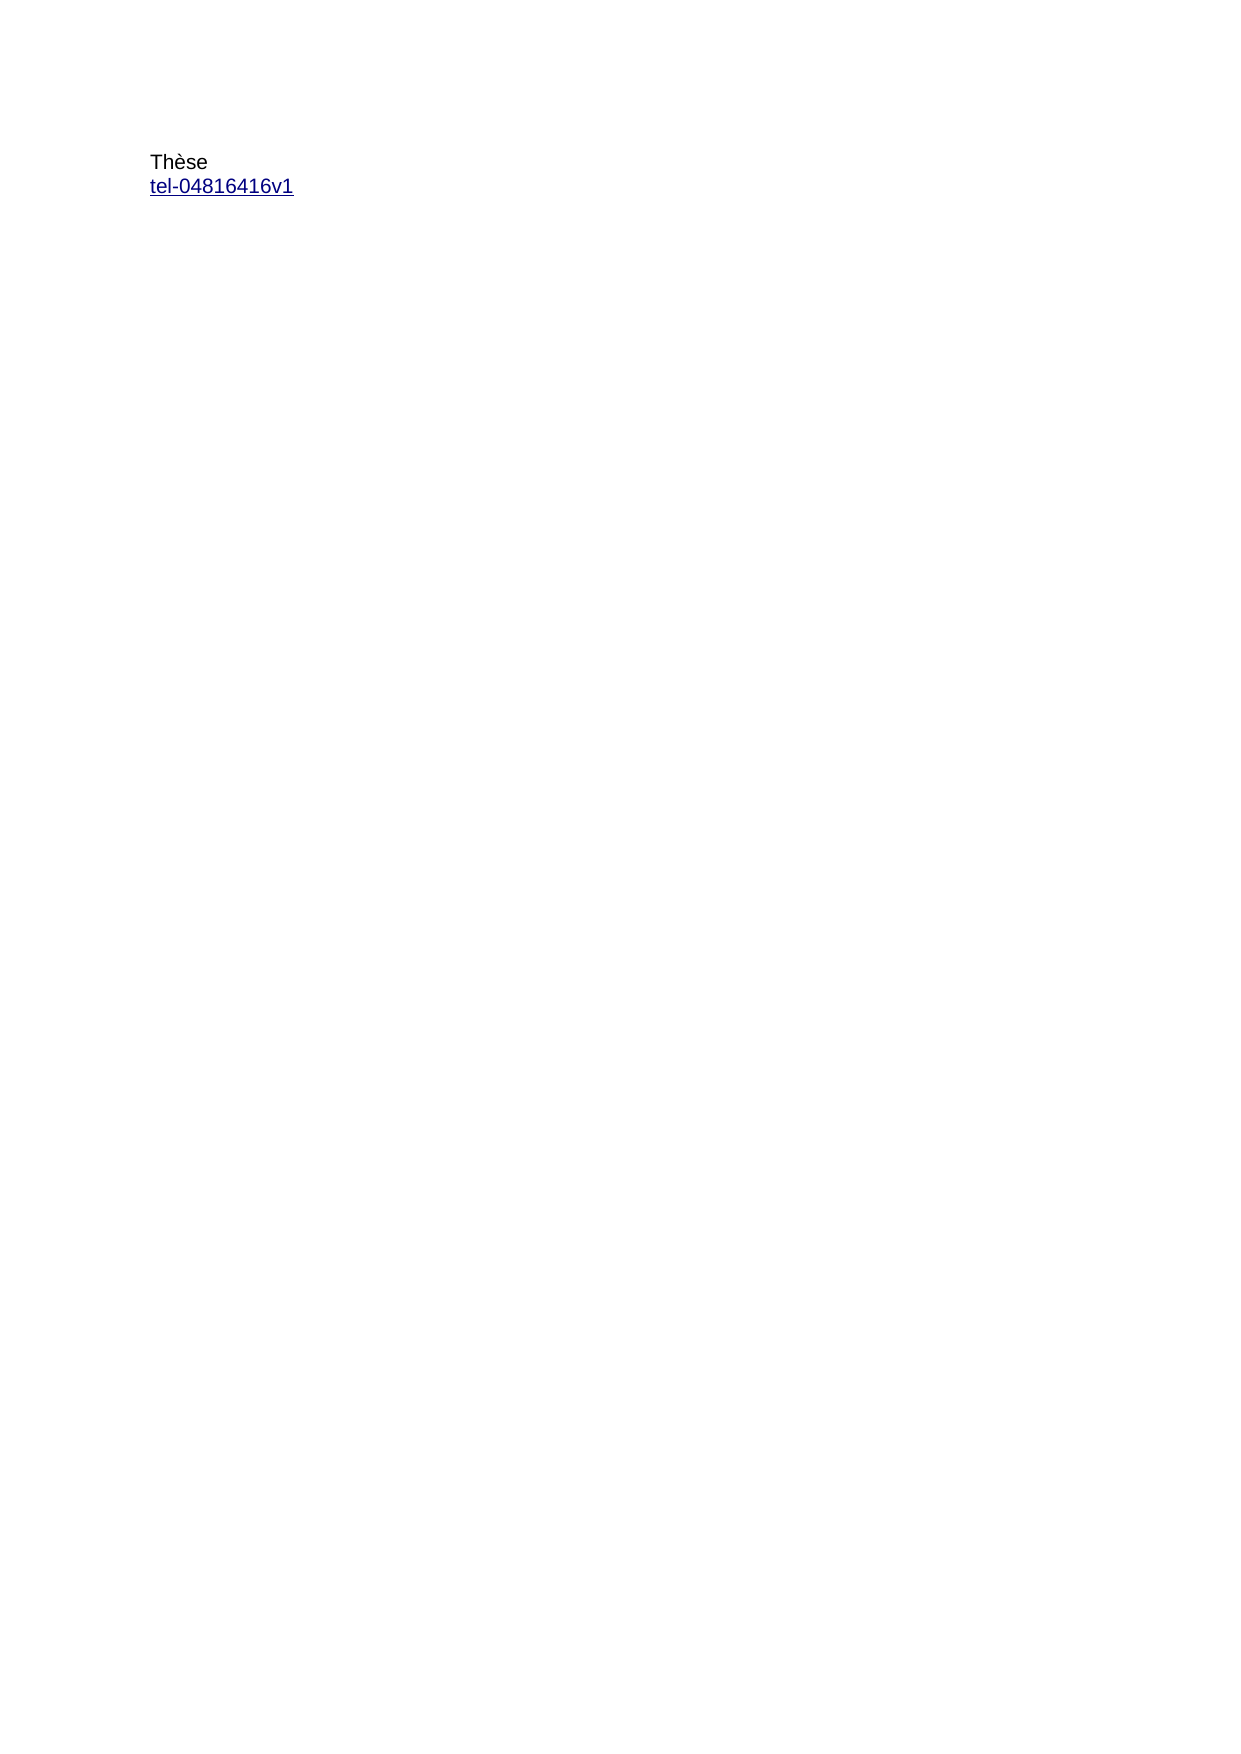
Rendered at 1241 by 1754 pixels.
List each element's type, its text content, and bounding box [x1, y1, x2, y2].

table_cell Thèse tel-04816416v1 [150, 150, 1090, 198]
